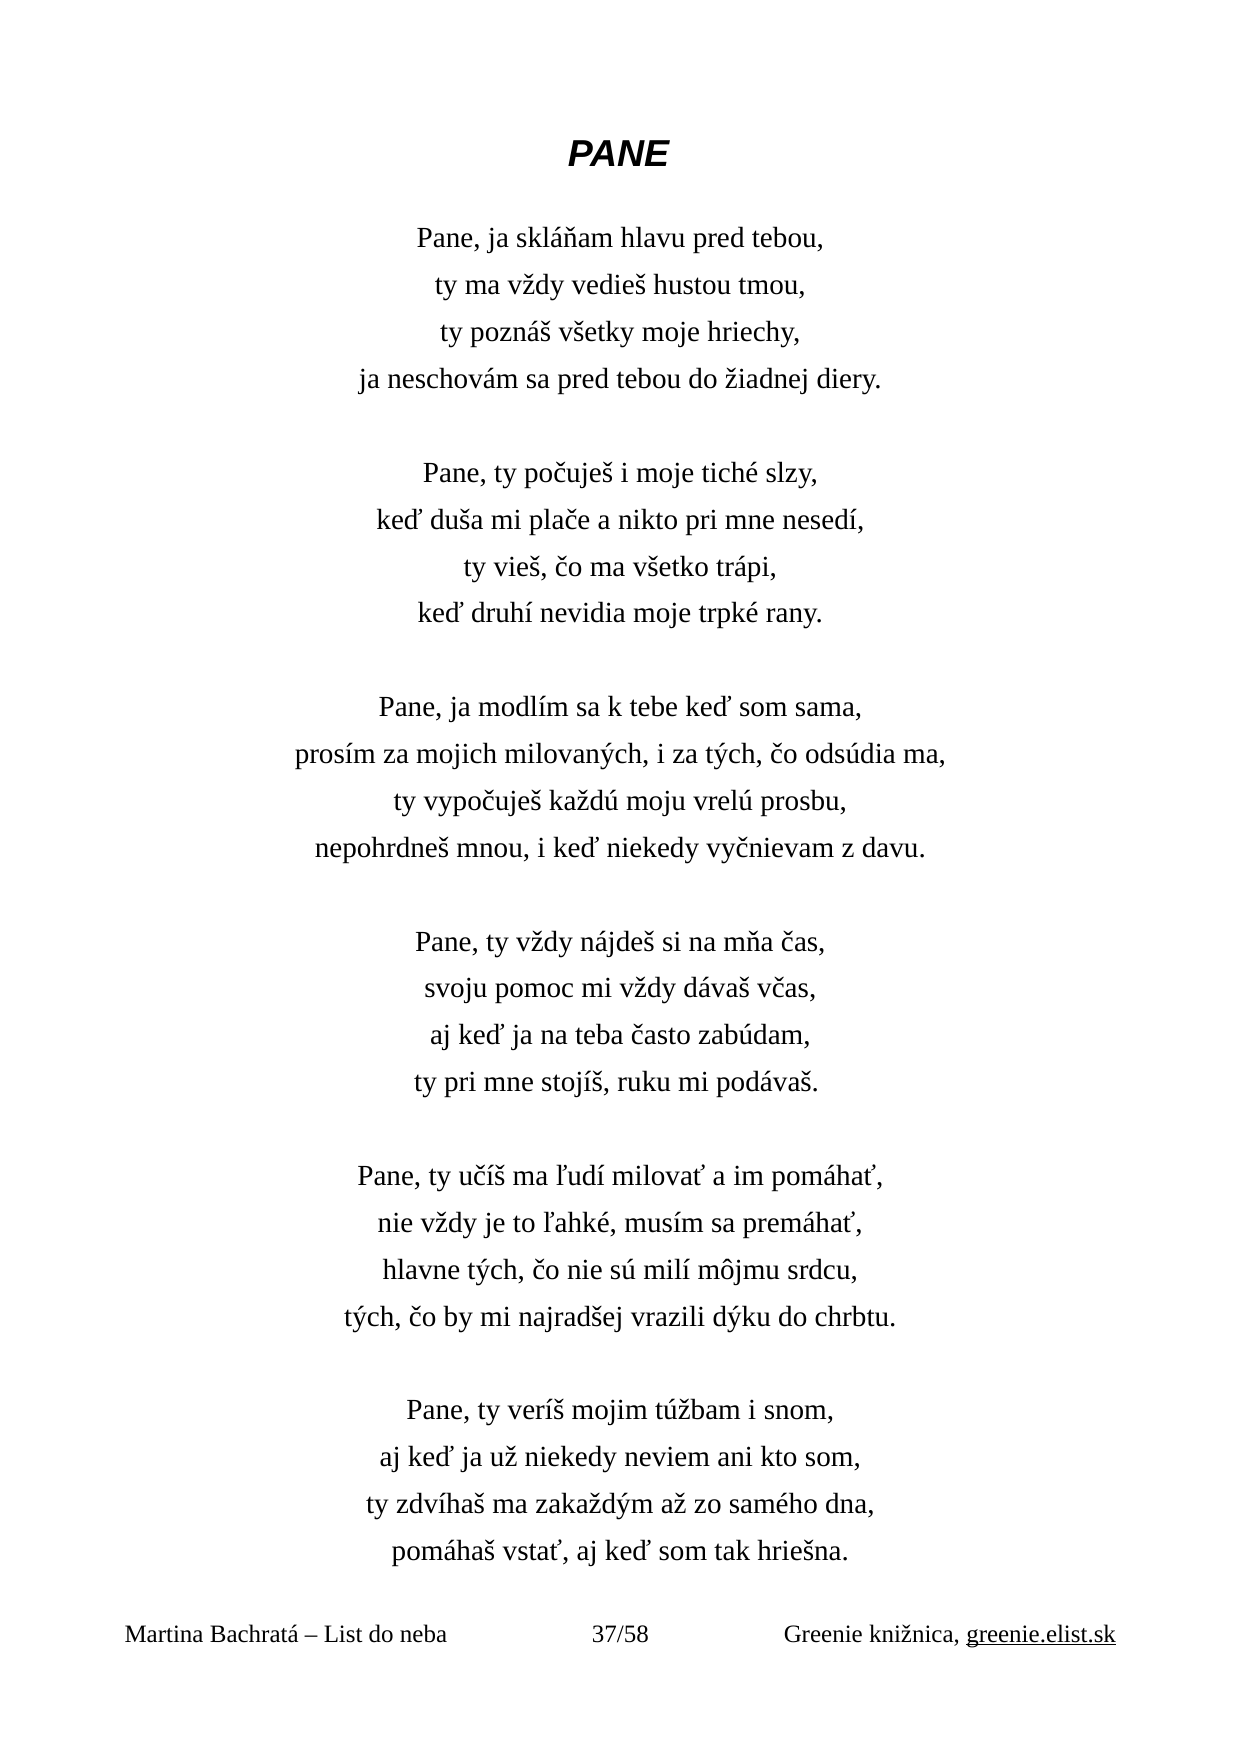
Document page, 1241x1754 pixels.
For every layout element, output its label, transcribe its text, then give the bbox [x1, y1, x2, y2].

text nie vždy je to ľahké, musím sa premáhať, [106, 1205, 1134, 1238]
text keď druhí nevidia moje trpké rany. [106, 596, 1134, 629]
text ty vypočuješ každú moju vrelú prosbu, [106, 783, 1134, 817]
text Pane, ja skláňam hlavu pred tebou, [106, 221, 1134, 254]
text pomáhaš vstať, aj keď som tak hriešna. [106, 1533, 1134, 1567]
text ty zdvíhaš ma zakaždým až zo samého dna, [106, 1486, 1134, 1520]
text prosím za mojich milovaných, i za tých, čo odsúdia ma, [106, 736, 1134, 770]
text ty ma vždy vedieš hustou tmou, [106, 267, 1134, 301]
subtitle PANE [106, 131, 1134, 174]
text Pane, ty počuješ i moje tiché slzy, [106, 455, 1134, 488]
text aj keď ja už niekedy neviem ani kto som, [106, 1439, 1134, 1473]
text ty pri mne stojíš, ruku mi podávaš. [106, 1064, 1134, 1098]
text hlavne tých, čo nie sú milí môjmu srdcu, [106, 1252, 1134, 1285]
text ja neschovám sa pred tebou do žiadnej diery. [106, 361, 1134, 395]
text tých, čo by mi najradšej vrazili dýku do chrbtu. [106, 1299, 1134, 1332]
text svoju pomoc mi vždy dávaš včas, [106, 971, 1134, 1004]
text Pane, ja modlím sa k tebe keď som sama, [106, 689, 1134, 723]
text keď duša mi plače a nikto pri mne nesedí, [106, 502, 1134, 535]
text nepohrdneš mnou, i keď niekedy vyčnievam z davu. [106, 830, 1134, 863]
text Pane, ty vždy nájdeš si na mňa čas, [106, 924, 1134, 957]
text Pane, ty veríš mojim túžbam i snom, [106, 1392, 1134, 1426]
text ty poznáš všetky moje hriechy, [106, 314, 1134, 348]
text Pane, ty učíš ma ľudí milovať a im pomáhať, [106, 1158, 1134, 1192]
text aj keď ja na teba často zabúdam, [106, 1017, 1134, 1051]
text ty vieš, čo ma všetko trápi, [106, 549, 1134, 582]
